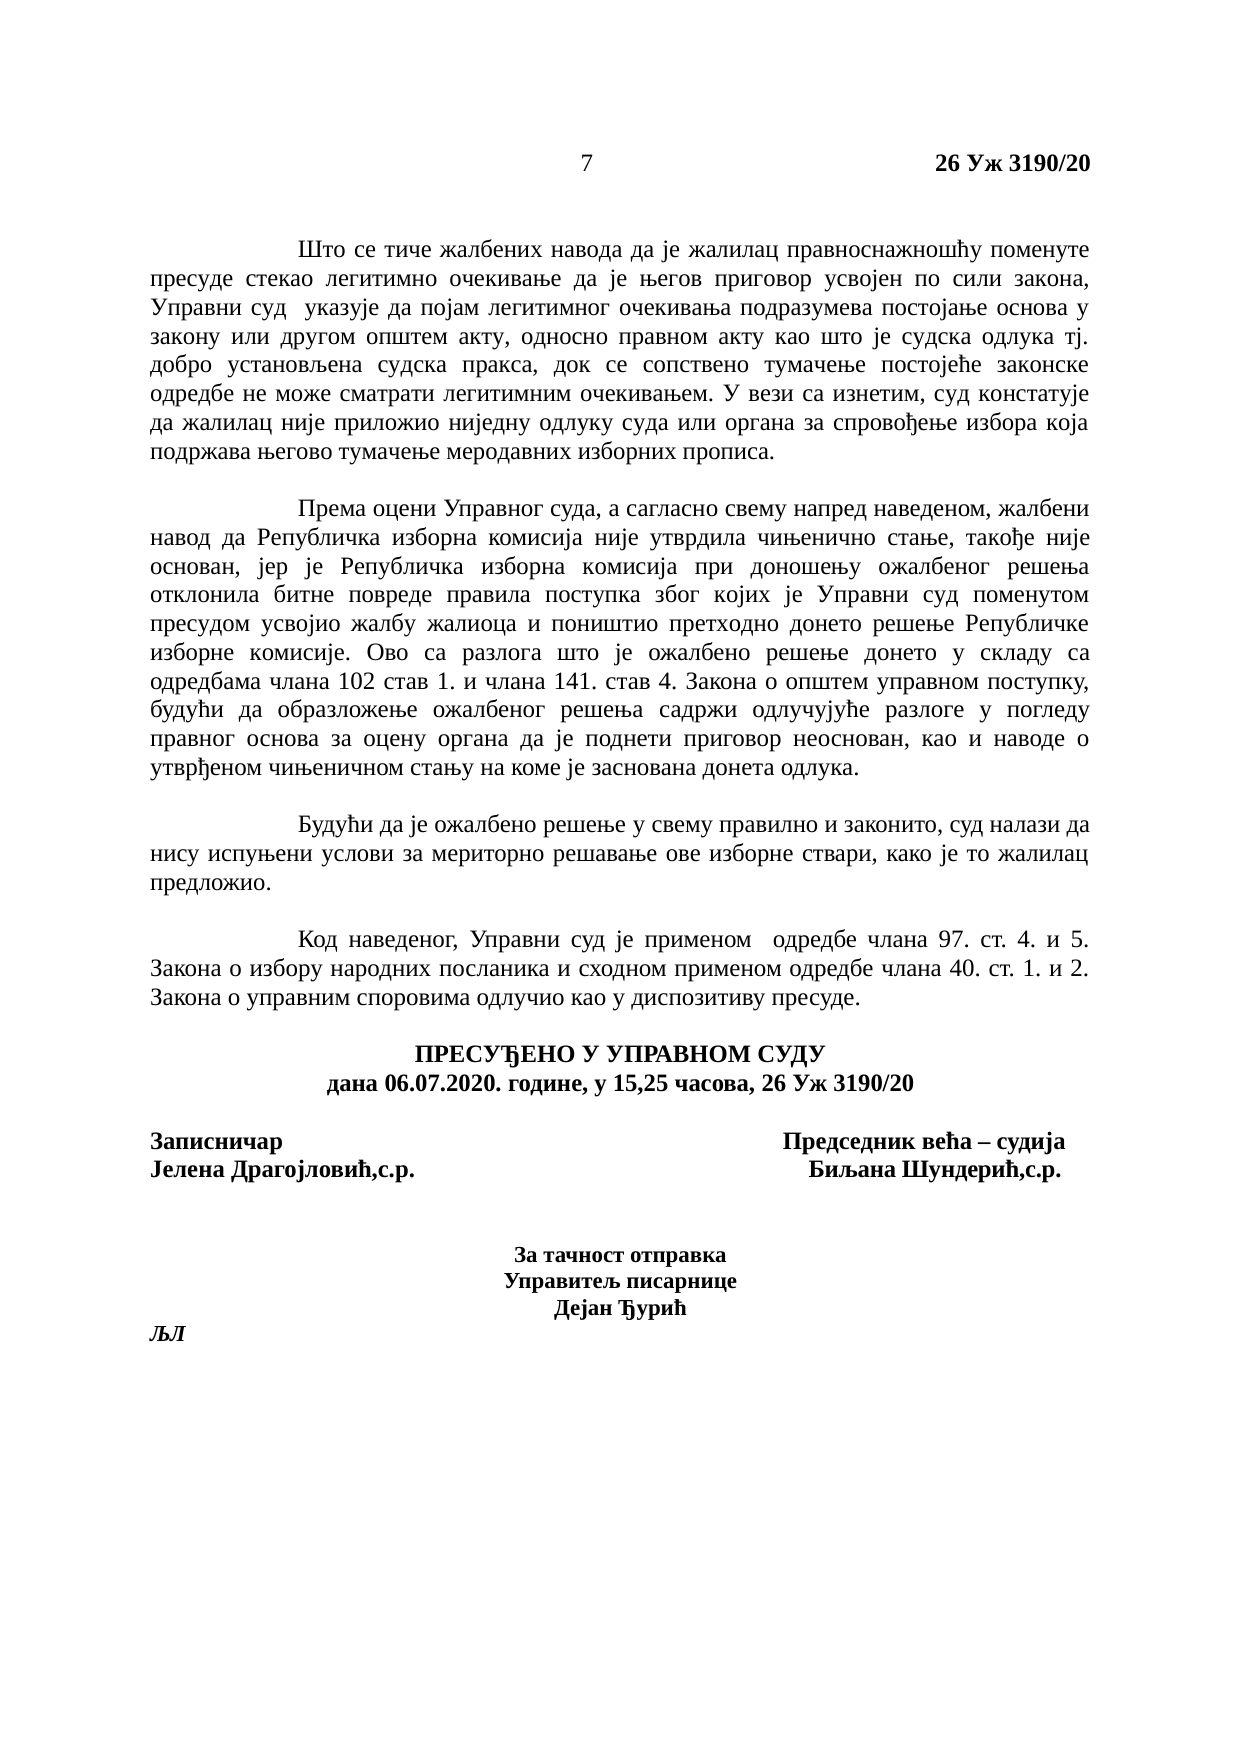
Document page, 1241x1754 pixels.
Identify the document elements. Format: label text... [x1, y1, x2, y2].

text ЉЛ [150, 1320, 1091, 1346]
text За тачност отправка [150, 1241, 1091, 1267]
text ПРЕСУЂЕНО У УПРАВНОМ СУДУ [150, 1039, 1091, 1068]
text Записничар Председник већа – судија [150, 1126, 1091, 1154]
text Будући да је ожалбено решење у свему правилно и законито, суд налази да нису испуњени услови за мериторно решавање ове изборне ствари, како је то жалилац предложио. [150, 809, 1091, 896]
text дана 06.07.2020. године, у 15,25 часова, 26 Уж 3190/20 [150, 1068, 1091, 1097]
text Што се тиче жалбених навода да је жалилац правноснажношћу поменуте пресуде стекао легитимно очекивање да је његов приговор усвојен по сили закона, Управни суд указује да појам легитимног очекивања подразумева постојање основа у закону или другом општем акту, односно правном акту као што је судска одлука тј. добро установљена судска пракса, док се сопствено тумачење постојеће законске одредбе не може сматрати легитимним очекивањем. У вези са изнетим, суд констатује да жалилац није приложио ниједну одлуку суда или органа за спровођење избора која подржава његово тумачење меродавних изборних прописа. [150, 234, 1091, 464]
text Управитељ писарнице [150, 1267, 1091, 1293]
text Према оцени Управног суда, а сагласно свему напред наведеном, жалбени навод да Републичка изборна комисија није утврдила чињенично стање, такође није основан, јер је Републичка изборна комисија при доношењу ожалбеног решења отклонила битне повреде правила поступка због којих је Управни суд поменутом пресудом усвојио жалбу жалиоца и поништио претходно донето решење Републичке изборне комисије. Ово са разлога што је ожалбено решење донето у складу са одредбама члана 102 став 1. и члана 141. став 4. Закона о општем управном поступку, будући да образложење ожалбеног решења садржи одлучујуће разлоге у погледу правног основа за оцену органа да је поднети приговор неоснован, као и наводе о утврђеном чињеничном стању на коме је заснована донета одлука. [150, 493, 1091, 781]
text Дејан Ђурић [150, 1293, 1091, 1320]
text Јелена Драгојловић,с.р. Биљана Шундерић,с.р. [150, 1154, 1091, 1183]
text Код наведеног, Управни суд је применом одредбе члана 97. ст. 4. и 5. Закона о избору народних посланика и сходном применом одредбе члана 40. ст. 1. и 2. Закона о управним споровима одлучио као у диспозитиву пресуде. [150, 924, 1091, 1011]
